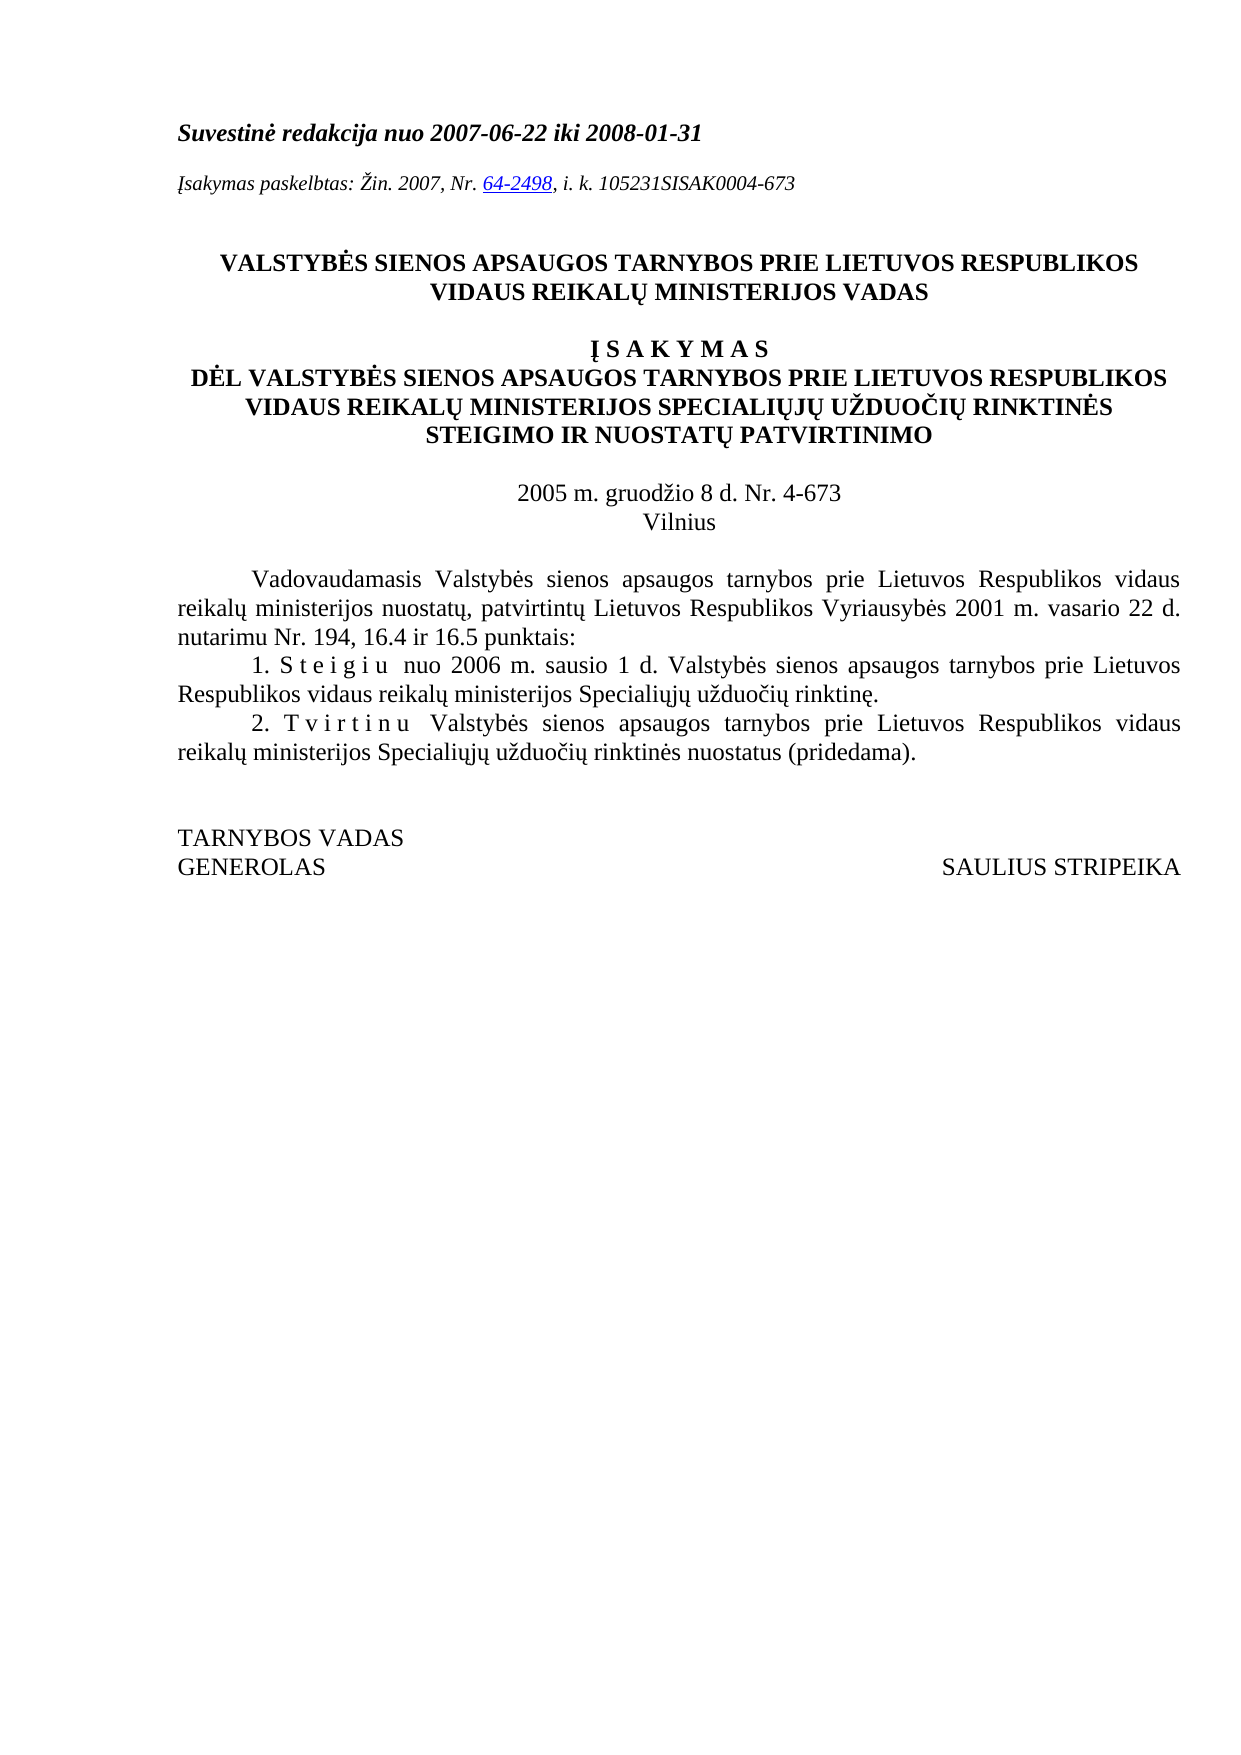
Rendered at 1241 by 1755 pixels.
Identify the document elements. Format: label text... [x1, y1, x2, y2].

text VALSTYBĖS SIENOS APSAUGOS TARNYBOS PRIE LIETUVOS RESPUBLIKOS VIDAUS REIKALŲ MINISTERIJOS VADAS [177, 248, 1181, 305]
text Suvestinė redakcija nuo 2007-06-22 iki 2008-01-31 [177, 118, 1181, 147]
text Vilnius [177, 507, 1181, 535]
text Įsakymas paskelbtas: Žin. 2007, Nr. 64-2498, i. k. 105231SISAK0004-673 [177, 171, 1181, 195]
text DĖL VALSTYBĖS SIENOS APSAUGOS TARNYBOS PRIE LIETUVOS RESPUBLIKOS VIDAUS REIKALŲ MINISTERIJOS SPECIALIŲJŲ UŽDUOČIŲ RINKTINĖS STEIGIMO IR NUOSTATŲ PATVIRTINIMO [177, 363, 1181, 449]
text 2005 m. gruodžio 8 d. Nr. 4-673 [177, 478, 1181, 507]
text TARNYBOS VADAS [177, 823, 1181, 852]
text GENEROLAS SAULIUS STRIPEIKA [177, 852, 1181, 880]
text Vadovaudamasis Valstybės sienos apsaugos tarnybos prie Lietuvos Respublikos vidaus reikalų ministerijos nuostatų, patvirtintų Lietuvos Respublikos Vyriausybės 2001 m. vasario 22 d. nutarimu Nr. 194, 16.4 ir 16.5 punktais: [177, 564, 1181, 650]
text 1. Steigiu nuo 2006 m. sausio 1 d. Valstybės sienos apsaugos tarnybos prie Lietuvos Respublikos vidaus reikalų ministerijos Specialiųjų užduočių rinktinę. [177, 650, 1181, 708]
text Į S A K Y M A S [177, 334, 1181, 363]
text 2. Tvirtinu Valstybės sienos apsaugos tarnybos prie Lietuvos Respublikos vidaus reikalų ministerijos Specialiųjų užduočių rinktinės nuostatus (pridedama). [177, 708, 1181, 765]
